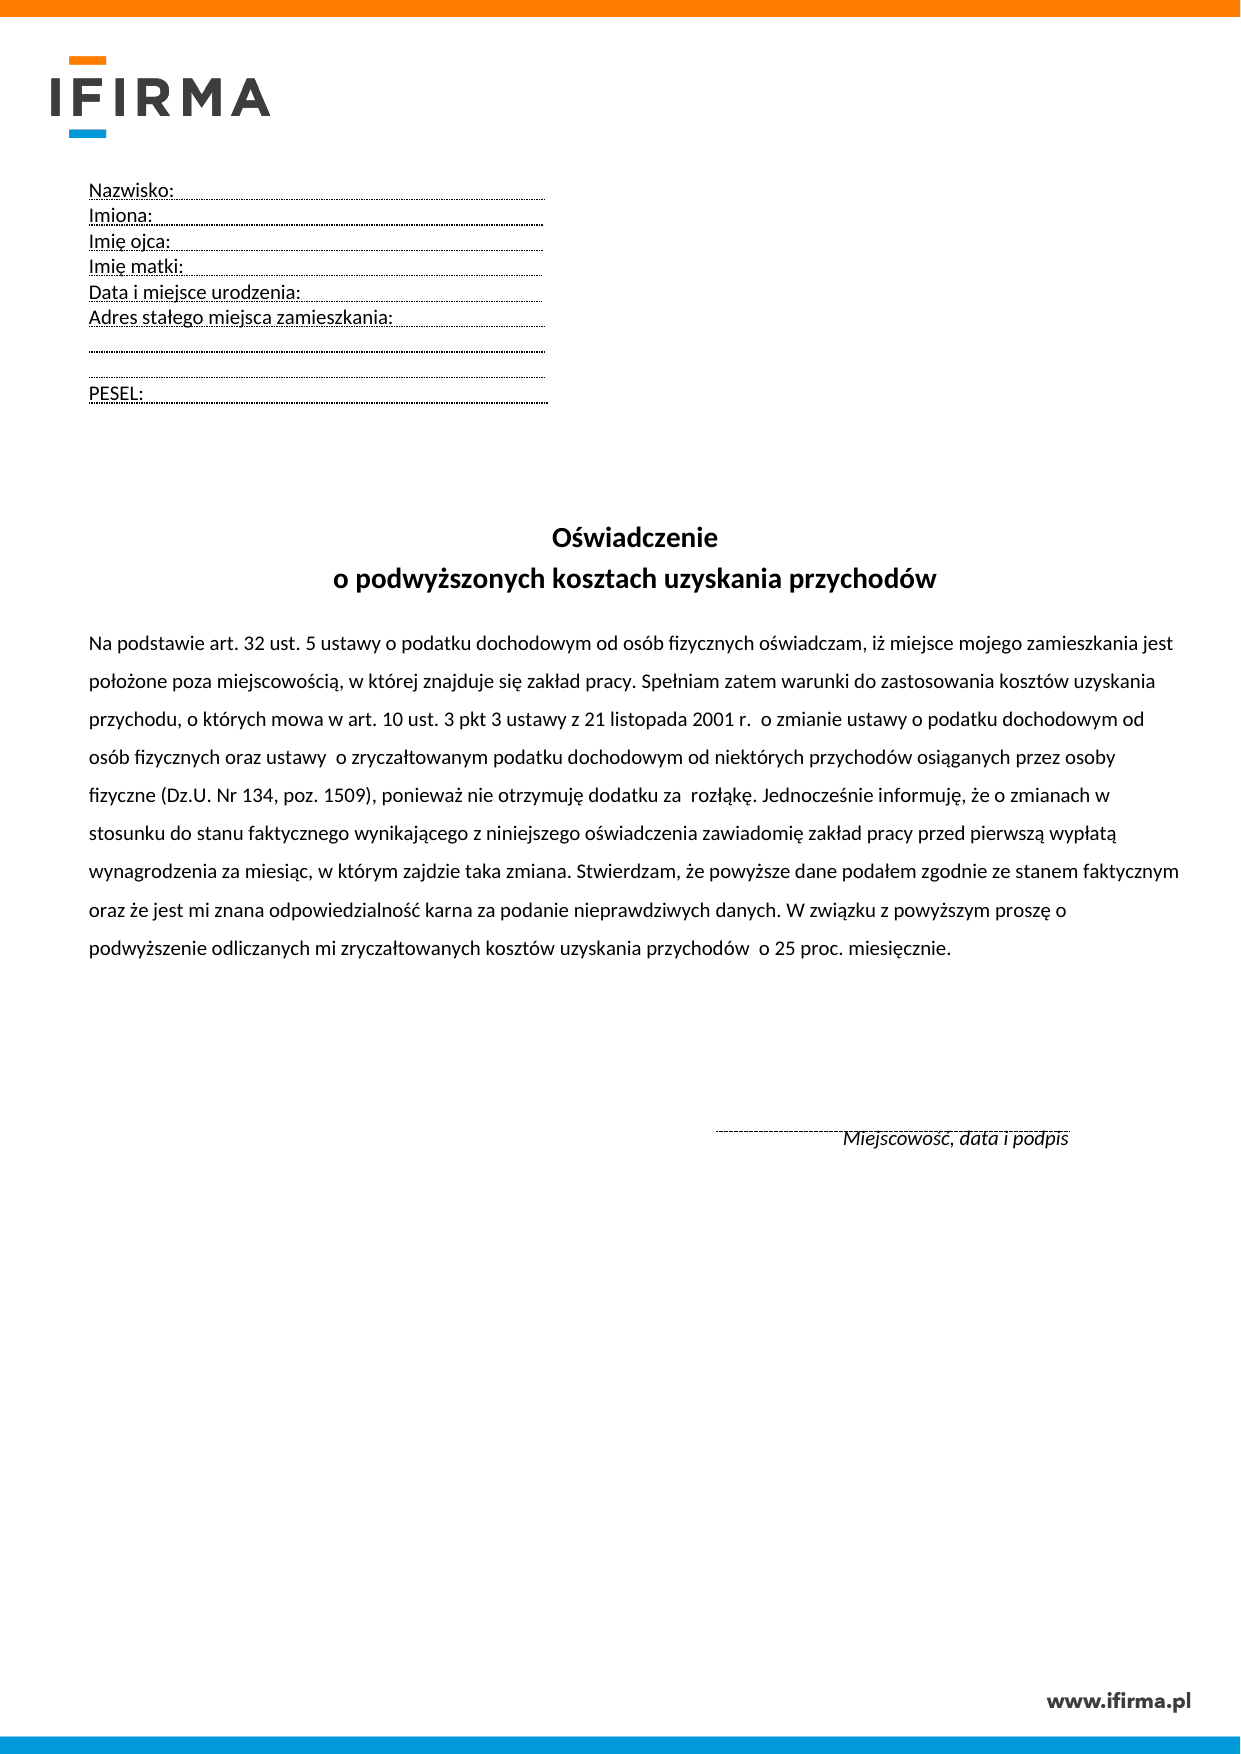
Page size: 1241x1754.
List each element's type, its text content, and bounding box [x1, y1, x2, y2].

text Oświadczenie o podwyższonych kosztach uzyskania przychodów [89, 519, 1181, 595]
text Data i miejsce urodzenia: [89, 279, 1181, 304]
text Nazwisko: [89, 177, 1181, 203]
text Adres stałego miejsca zamieszkania: [89, 304, 1181, 330]
text Miejscowość, data i podpis [89, 1126, 1069, 1151]
text Imiona: [89, 203, 1181, 228]
text Imię ojca: [89, 228, 1181, 253]
text PESEL: [89, 381, 1181, 406]
text Imię matki: [89, 253, 1181, 279]
picture [0, 0, 1241, 177]
text Na podstawie art. 32 ust. 5 ustawy o podatku dochodowym od osób fizycznych oświadczam, iż miejsce mojego zamieszkania jest położone poza miejscowością, w której znajduje się zakład pracy. Spełniam zatem warunki do zastosowania kosztów uzyskania przychodu, o których mowa w art. 10 ust. 3 pkt 3 ustawy z 21 listopada 2001 r. o zmianie ustawy o podatku dochodowym od osób fizycznych oraz ustawy o zryczałtowanym podatku dochodowym od niektórych przychodów osiąganych przez osoby fizyczne (Dz.U. Nr 134, poz. 1509), ponieważ nie otrzymuję dodatku za rozłąkę. Jednocześnie informuję, że o zmianach w stosunku do stanu faktycznego wynikającego z niniejszego oświadczenia zawiadomię zakład pracy przed pierwszą wypłatą wynagrodzenia za miesiąc, w którym zajdzie taka zmiana. Stwierdzam, że powyższe dane podałem zgodnie ze stanem faktycznym oraz że jest mi znana odpowiedzialność karna za podanie nieprawdziwych danych. W związku z powyższym proszę o podwyższenie odliczanych mi zryczałtowanych kosztów uzyskania przychodów o 25 proc. miesięcznie. [89, 630, 1181, 960]
picture [0, 1665, 1241, 1736]
